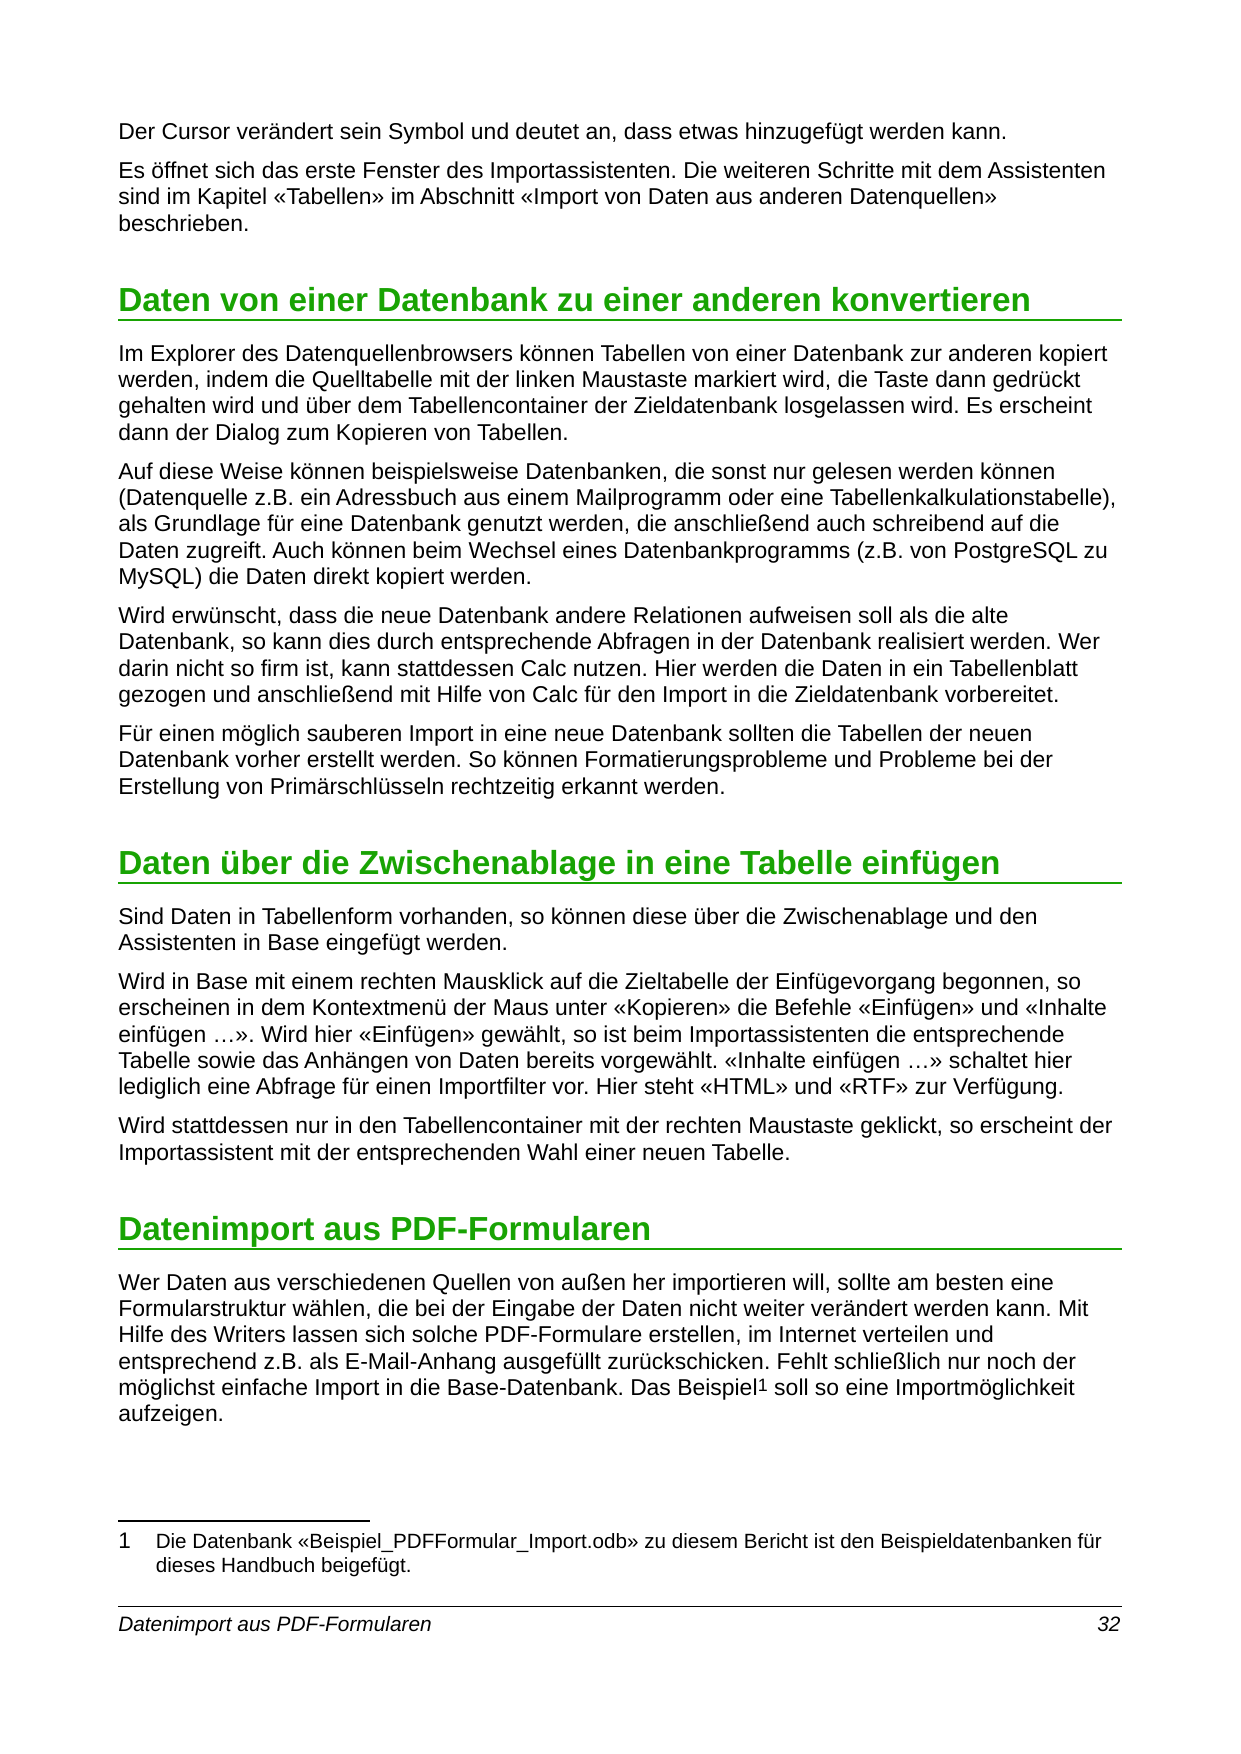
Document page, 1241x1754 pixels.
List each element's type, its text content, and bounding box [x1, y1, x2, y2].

text Für einen möglich sauberen Import in eine neue Datenbank sollten die Tabellen der neuen Datenbank vorher erstellt werden. So können Formatierungsprobleme und Probleme bei der Erstellung von Primärschlüsseln rechtzeitig erkannt werden. [118, 720, 1122, 799]
text Wird stattdessen nur in den Tabellencontainer mit der rechten Maustaste geklickt, so erscheint der Importassistent mit der entsprechenden Wahl einer neuen Tabelle. [118, 1112, 1122, 1165]
text Sind Daten in Tabellenform vorhanden, so können diese über die Zwischenablage und den Assistenten in Base eingefügt werden. [118, 903, 1122, 955]
text Wird in Base mit einem rechten Mausklick auf die Zieltabelle der Einfügevorgang begonnen, so erscheinen in dem Kontextmenü der Maus unter «Kopieren» die Befehle «Einfügen» und «Inhalte einfügen …». Wird hier «Einfügen» gewählt, so ist beim Importassistenten die entsprechende Tabelle sowie das Anhängen von Daten bereits vorgewählt. «Inhalte einfügen …» schaltet hier lediglich eine Abfrage für einen Importfilter vor. Hier steht «HTML» und «RTF» zur Verfügung. [118, 968, 1122, 1100]
text Es öffnet sich das erste Fenster des Importassistenten. Die weiteren Schritte mit dem Assistenten sind im Kapitel «Tabellen» im Abschnitt «Import von Daten aus anderen Datenquellen» beschrieben. [118, 157, 1122, 236]
text Die Datenbank «Beispiel_PDFFormular_Import.odb» zu diesem Bericht ist den Beispieldatenbanken für dieses Handbuch beigefügt. [118, 1527, 1122, 1576]
subtitle Datenimport aus PDF-Formularen [118, 1209, 1122, 1248]
text Auf diese Weise können beispielsweise Datenbanken, die sonst nur gelesen werden können (Datenquelle z.B. ein Adressbuch aus einem Mailprogramm oder eine Tabellenkalkulationstabelle), als Grundlage für eine Datenbank genutzt werden, die anschließend auch schreibend auf die Daten zugreift. Auch können beim Wechsel eines Datenbankprogramms (z.B. von PostgreSQL zu MySQL) die Daten direkt kopiert werden. [118, 458, 1122, 589]
text Der Cursor verändert sein Symbol und deutet an, dass etwas hinzugefügt werden kann. [118, 118, 1122, 144]
subtitle Daten von einer Datenbank zu einer anderen konvertieren [118, 280, 1122, 319]
text Im Explorer des Datenquellenbrowsers können Tabellen von einer Datenbank zur anderen kopiert werden, indem die Quelltabelle mit der linken Maustaste markiert wird, die Taste dann gedrückt gehalten wird und über dem Tabellencontainer der Zieldatenbank losgelassen wird. Es erscheint dann der Dialog zum Kopieren von Tabellen. [118, 340, 1122, 445]
text Wer Daten aus verschiedenen Quellen von außen her importieren will, sollte am besten eine Formularstruktur wählen, die bei der Eingabe der Daten nicht weiter verändert werden kann. Mit Hilfe des Writers lassen sich solche PDF-Formulare erstellen, im Internet verteilen und entsprechend z.B. als E-Mail-Anhang ausgefüllt zurückschicken. Fehlt schließlich nur noch der möglichst einfache Import in die Base-Datenbank. Das Beispiel soll so eine Importmöglichkeit aufzeigen. [118, 1269, 1122, 1427]
subtitle Daten über die Zwischenablage in eine Tabelle einfügen [118, 843, 1122, 882]
text Wird erwünscht, dass die neue Datenbank andere Relationen aufweisen soll als die alte Datenbank, so kann dies durch entsprechende Abfragen in der Datenbank realisiert werden. Wer darin nicht so firm ist, kann stattdessen Calc nutzen. Hier werden die Daten in ein Tabellenblatt gezogen und anschließend mit Hilfe von Calc für den Import in die Zieldatenbank vorbereitet. [118, 602, 1122, 707]
